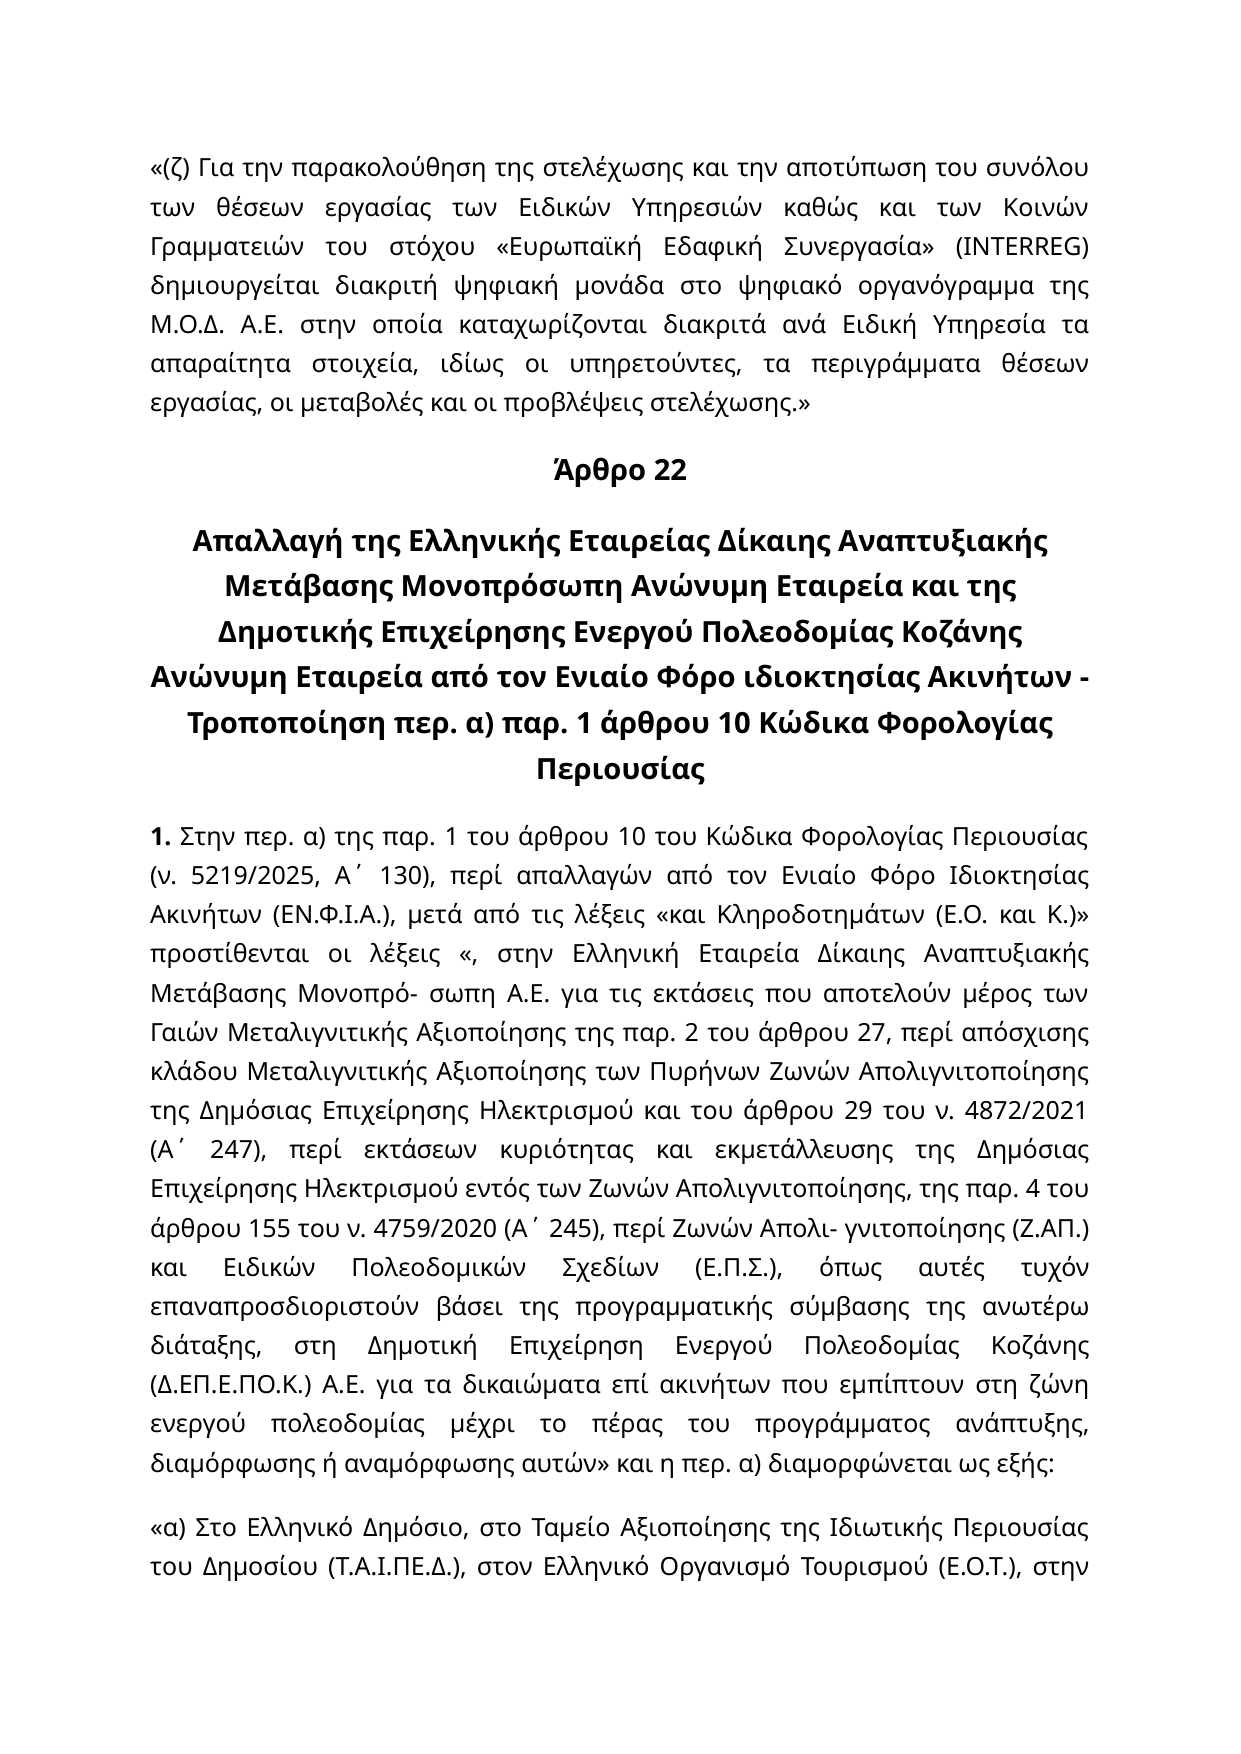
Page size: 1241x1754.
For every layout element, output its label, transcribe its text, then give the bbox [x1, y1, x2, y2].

text «α) Στο Ελληνικό Δημόσιο, στο Ταμείο Αξιοποίησης της Ιδιωτικής Περιουσίας του Δημοσίου (Τ.Α.Ι.ΠΕ.Δ.), στον Ελληνικό Οργανισμό Τουρισμού (Ε.Ο.Τ.), στην [150, 1509, 1090, 1583]
subtitle Άρθρο 22 [150, 449, 1090, 489]
subtitle Απαλλαγή της Ελληνικής Εταιρείας Δίκαιης Αναπτυξιακής Μετάβασης Μονοπρόσωπη Ανώνυμη Εταιρεία και της Δημοτικής Επιχείρησης Ενεργού Πολεοδομίας Κοζάνης Ανώνυμη Εταιρεία από τον Ενιαίο Φόρο ιδιοκτησίας Ακινήτων - Τροποποίηση περ. α) παρ. 1 άρθρου 10 Κώδικα Φορολογίας Περιουσίας [150, 520, 1090, 788]
text «(ζ) Για την παρακολούθηση της στελέχωσης και την αποτύπωση του συνόλου των θέσεων εργασίας των Ειδικών Υπηρεσιών καθώς και των Κοινών Γραμματειών του στόχου «Ευρωπαϊκή Εδαφική Συνεργασία» (INTERREG) δημιουργείται διακριτή ψηφιακή μονάδα στο ψηφιακό οργανόγραμμα της Μ.Ο.Δ. Α.Ε. στην οποία καταχωρίζονται διακριτά ανά Ειδική Υπηρεσία τα απαραίτητα στοιχεία, ιδίως οι υπηρετούντες, τα περιγράμματα θέσεων εργασίας, οι μεταβολές και οι προβλέψεις στελέχωσης.» [150, 150, 1090, 419]
text 1. Στην περ. α) της παρ. 1 του άρθρου 10 του Κώδικα Φορολογίας Περιουσίας (ν. 5219/2025, Α΄ 130), περί απαλλαγών από τον Ενιαίο Φόρο Ιδιοκτησίας Ακινήτων (ΕΝ.Φ.Ι.Α.), μετά από τις λέξεις «και Κληροδοτημάτων (Ε.Ο. και Κ.)» προστίθενται οι λέξεις «, στην Ελληνική Εταιρεία Δίκαιης Αναπτυξιακής Μετάβασης Μονοπρό- σωπη Α.Ε. για τις εκτάσεις που αποτελούν μέρος των Γαιών Μεταλιγνιτικής Αξιοποίησης της παρ. 2 του άρθρου 27, περί απόσχισης κλάδου Μεταλιγνιτικής Αξιοποίησης των Πυρήνων Ζωνών Απολιγνιτοποίησης της Δημόσιας Επιχείρησης Ηλεκτρισμού και του άρθρου 29 του ν. 4872/2021 (Α΄ 247), περί εκτάσεων κυριότητας και εκμετάλλευσης της Δημόσιας Επιχείρησης Ηλεκτρισμού εντός των Ζωνών Απολιγνιτοποίησης, της παρ. 4 του άρθρου 155 του ν. 4759/2020 (Α΄ 245), περί Ζωνών Απολι- γνιτοποίησης (Ζ.ΑΠ.) και Ειδικών Πολεοδομικών Σχεδίων (Ε.Π.Σ.), όπως αυτές τυχόν επαναπροσδιοριστούν βάσει της προγραμματικής σύμβασης της ανωτέρω διάταξης, στη Δημοτική Επιχείρηση Ενεργού Πολεοδομίας Κοζάνης (Δ.ΕΠ.Ε.ΠΟ.Κ.) Α.Ε. για τα δικαιώματα επί ακινήτων που εμπίπτουν στη ζώνη ενεργού πολεοδομίας μέχρι το πέρας του προγράμματος ανάπτυξης, διαμόρφωσης ή αναμόρφωσης αυτών» και η περ. α) διαμορφώνεται ως εξής: [150, 818, 1090, 1479]
